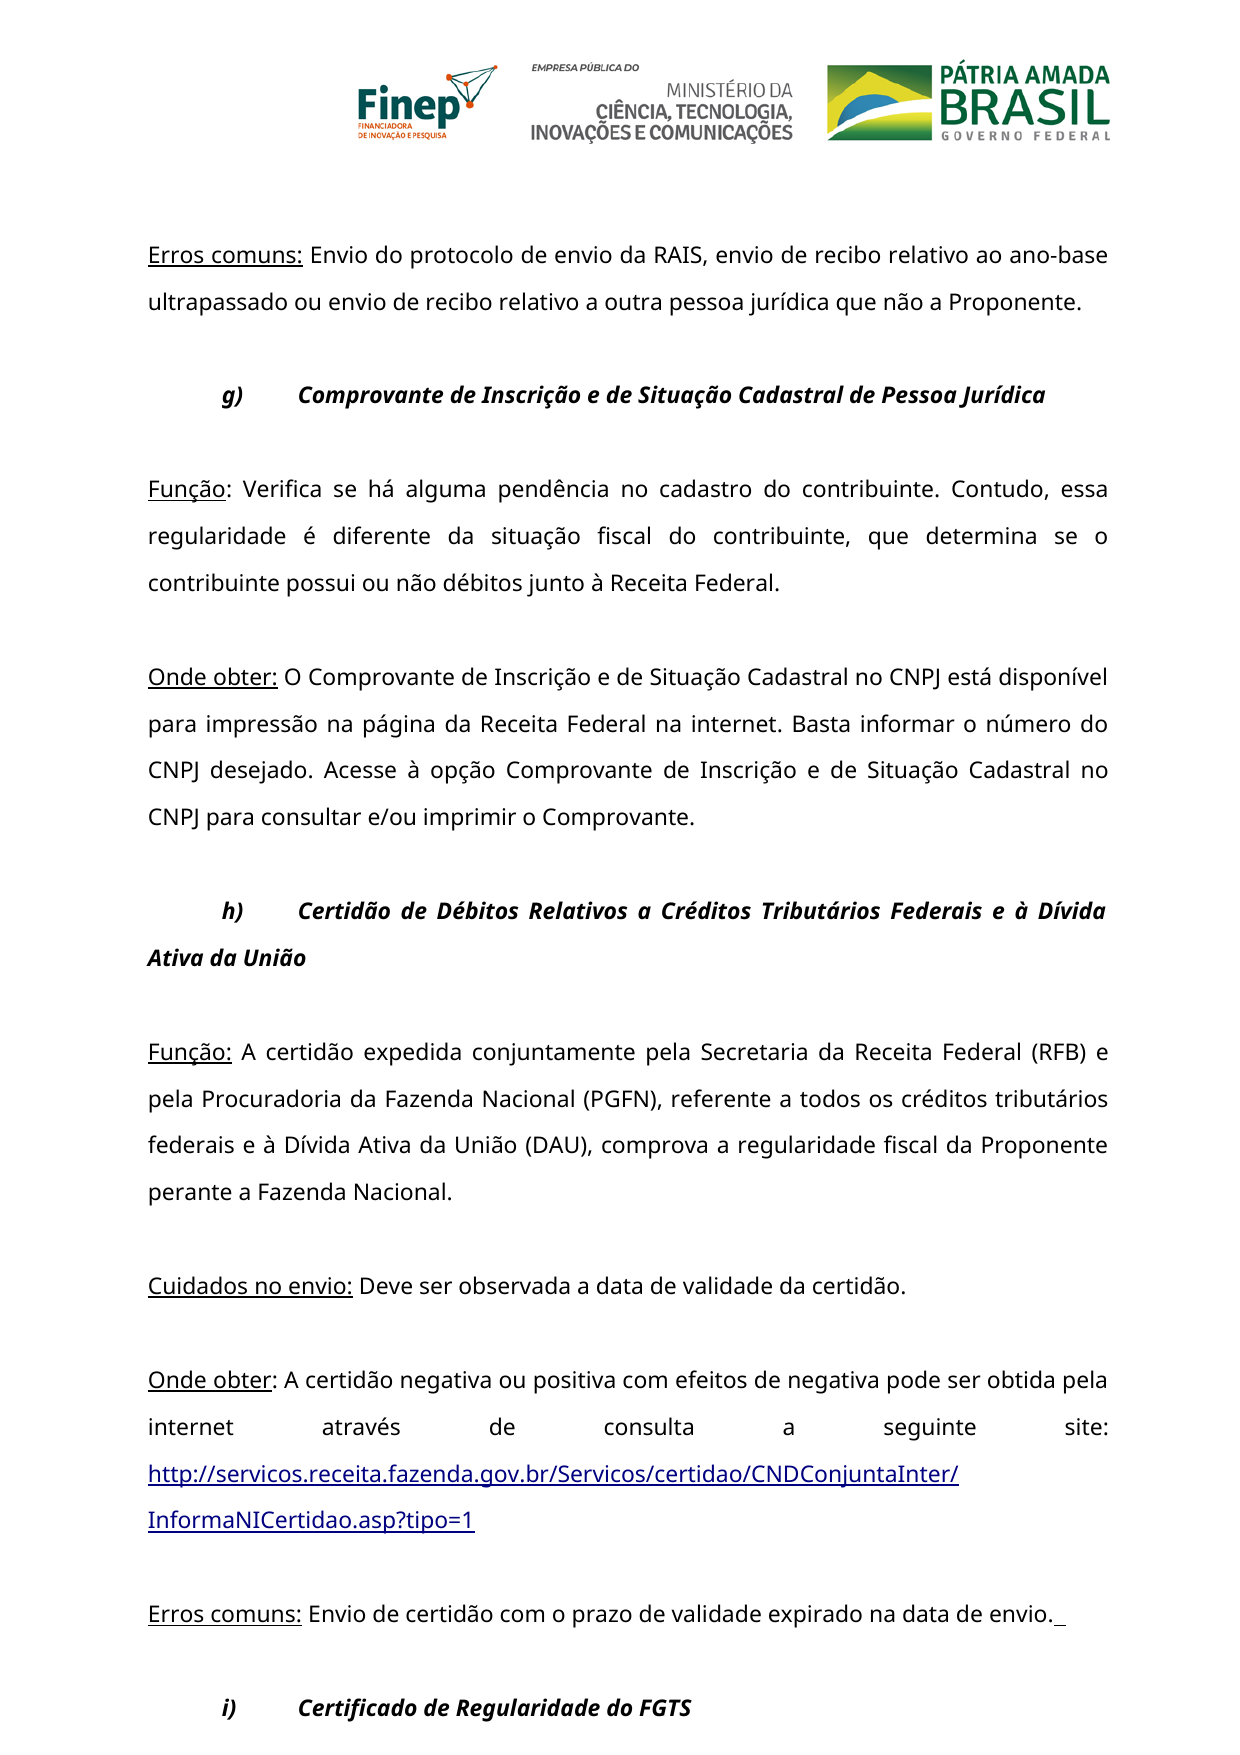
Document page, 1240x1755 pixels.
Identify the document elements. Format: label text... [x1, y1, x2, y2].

list Certidão de Débitos Relativos a Créditos Tributários Federais e à Dívida Ativa da União [148, 895, 1110, 973]
text Onde obter: O Comprovante de Inscrição e de Situação Cadastral no CNPJ está disponível para impressão na página da Receita Federal na internet. Basta informar o número do CNPJ desejado. Acesse à opção Comprovante de Inscrição e de Situação Cadastral no CNPJ para consultar e/ou imprimir o Comprovante. [148, 661, 1110, 833]
list Certificado de Regularidade do FGTS [148, 1692, 1110, 1723]
list Erros comuns: Envio de certidão com o prazo de validade expirado na data de envio. [148, 1598, 1110, 1629]
list Onde obter: A certidão negativa ou positiva com efeitos de negativa pode ser obtida pela internet através de consulta a seguinte site: http://servicos.receita.fazenda.gov.br/Servicos/certidao/CNDConjuntaInter/InformaNICertidao.asp?tipo=1 [148, 1364, 1110, 1536]
text Função: Verifica se há alguma pendência no cadastro do contribuinte. Contudo, essa regularidade é diferente da situação fiscal do contribuinte, que determina se o contribuinte possui ou não débitos junto à Receita Federal. [148, 473, 1110, 598]
list Erros comuns: Envio do protocolo de envio da RAIS, envio de recibo relativo ao ano-base ultrapassado ou envio de recibo relativo a outra pessoa jurídica que não a Proponente. [148, 239, 1110, 317]
list Comprovante de Inscrição e de Situação Cadastral de Pessoa Jurídica [148, 379, 1110, 411]
list Cuidados no envio: Deve ser observada a data de validade da certidão. [148, 1270, 1110, 1301]
list Função: A certidão expedida conjuntamente pela Secretaria da Receita Federal (RFB) e pela Procuradoria da Fazenda Nacional (PGFN), referente a todos os créditos tributários federais e à Dívida Ativa da União (DAU), comprova a regularidade fiscal da Proponente perante a Fazenda Nacional. [148, 1036, 1110, 1208]
